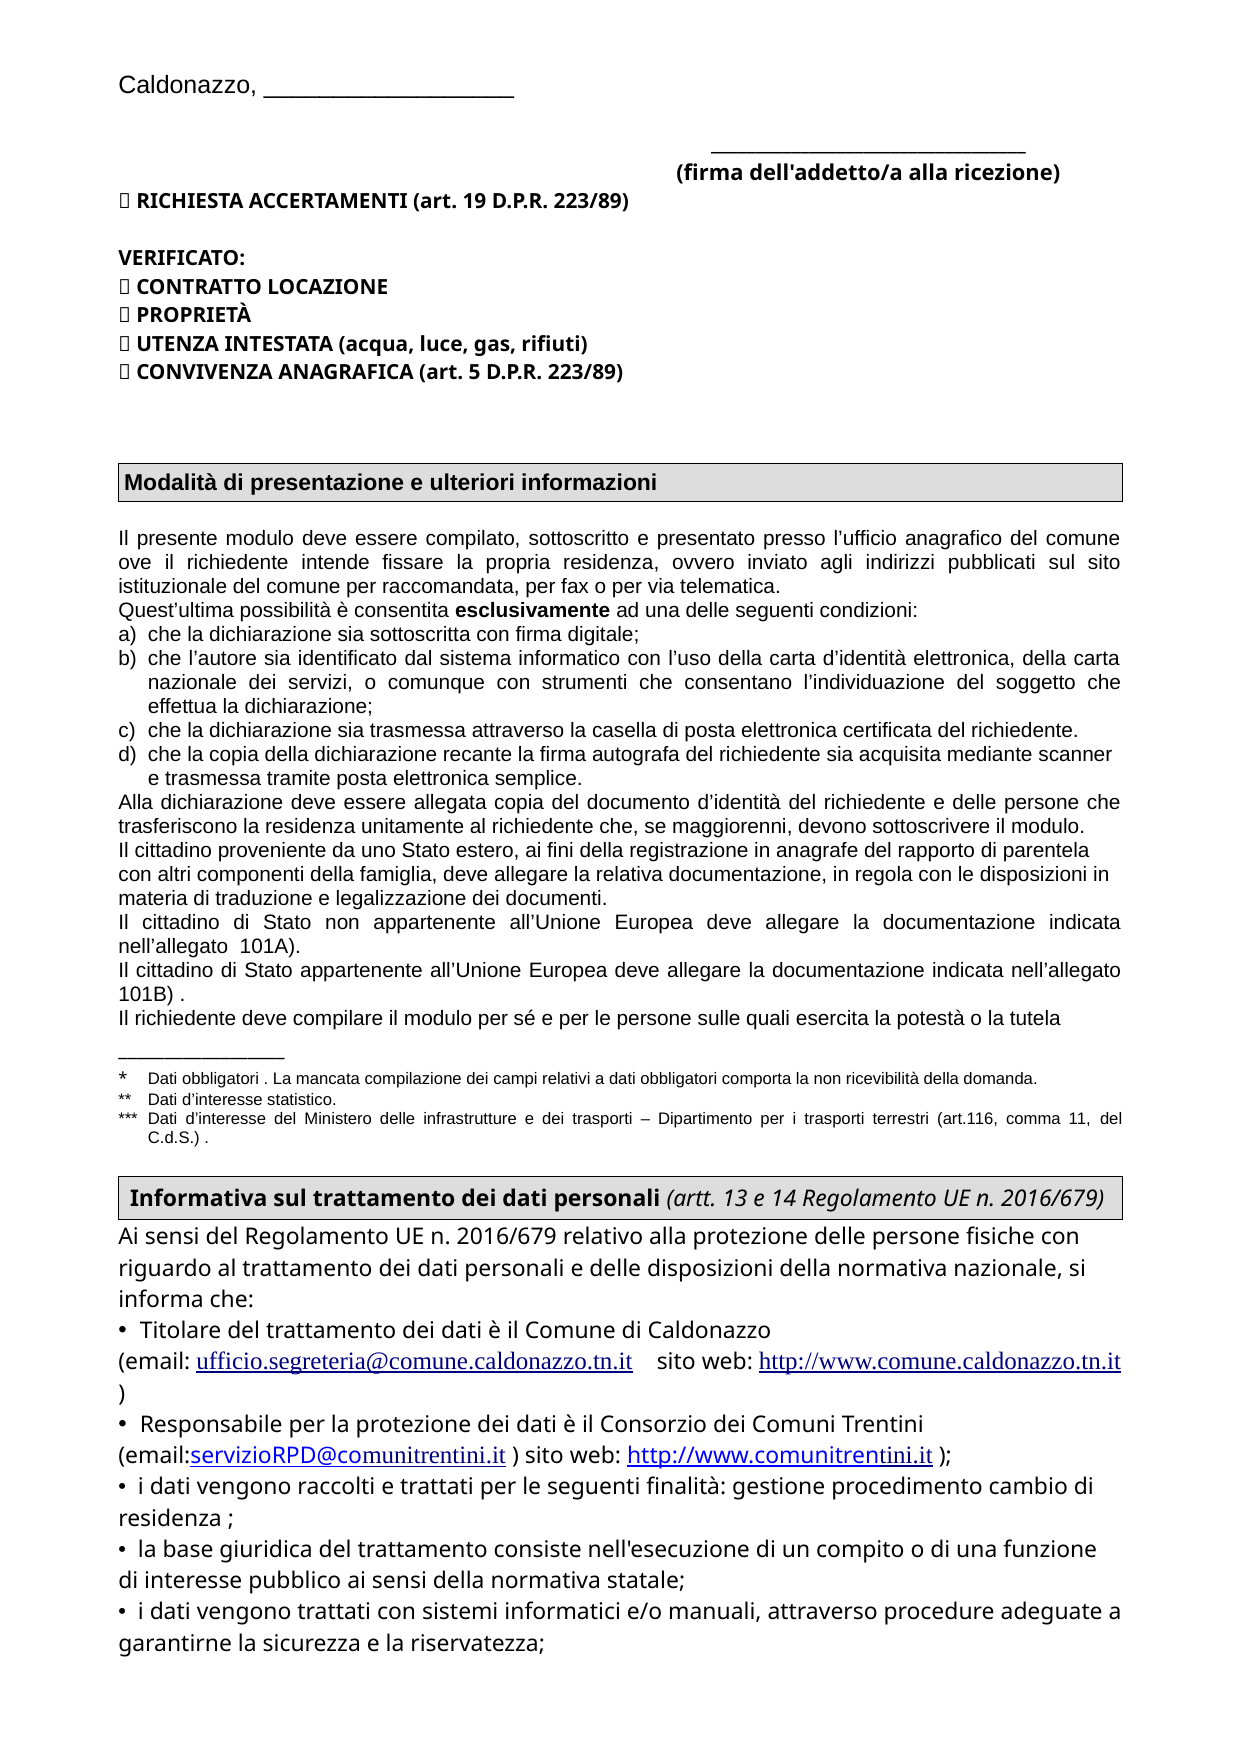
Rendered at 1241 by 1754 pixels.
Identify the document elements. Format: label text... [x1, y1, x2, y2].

text (firma dell'addetto/a alla ricezione) [118, 157, 1122, 187]
table_header Modalità di presentazione e ulteriori informazioni [119, 464, 1122, 501]
text VERIFICATO: [118, 243, 1122, 272]
text  CONVIVENZA ANAGRAFICA (art. 5 D.P.R. 223/89) [118, 357, 1122, 386]
text Ai sensi del Regolamento UE n. 2016/679 relativo alla protezione delle persone fisiche con riguardo al trattamento dei dati personali e delle disposizioni della normativa nazionale, si informa che: [118, 1220, 1122, 1314]
text  UTENZA INTESTATA (acqua, luce, gas, rifiuti) [118, 329, 1122, 357]
text (email: ufficio.segreteria@comune.caldonazzo.tn.it sito web: http://www.comune.caldonazzo.tn.it ) [118, 1345, 1122, 1408]
text d) che la copia della dichiarazione recante la firma autografa del richiedente sia acquisita mediante scanner e trasmessa tramite posta elettronica semplice. [118, 742, 1122, 790]
text Il cittadino di Stato non appartenente all’Unione Europea deve allegare la documentazione indicata nell’allegato 101A). [118, 909, 1122, 957]
text Il cittadino di Stato appartenente all’Unione Europea deve allegare la documentazione indicata nell’allegato 101B) . [118, 957, 1122, 1005]
text *** Dati d’interesse del Ministero delle infrastrutture e dei trasporti – Dipartimento per i trasporti terrestri (art.116, comma 11, del C.d.S.) . [118, 1108, 1122, 1147]
text b) che l’autore sia identificato dal sistema informatico con l’uso della carta d’identità elettronica, della carta nazionale dei servizi, o comunque con strumenti che consentano l’individuazione del soggetto che effettua la dichiarazione; [118, 646, 1122, 718]
text  PROPRIETÀ [118, 300, 1122, 329]
text • Titolare del trattamento dei dati è il Comune di Caldonazzo [118, 1314, 1122, 1345]
text • Responsabile per la protezione dei dati è il Consorzio dei Comuni Trentini (email:servizioRPD@comunitrentini.it ) sito web: http://www.comunitrentini.it ); [118, 1408, 1122, 1470]
text * Dati obbligatori . La mancata compilazione dei campi relativi a dati obbligatori comporta la non ricevibilità della domanda. [118, 1067, 1122, 1089]
table_header Informativa sul trattamento dei dati personali (artt. 13 e 14 Regolamento UE n. 2016/679) [119, 1177, 1122, 1219]
text • la base giuridica del trattamento consiste nell'esecuzione di un compito o di una funzione di interesse pubblico ai sensi della normativa statale; [118, 1533, 1122, 1595]
text Caldonazzo, __________________ [118, 69, 1122, 98]
text Quest’ultima possibilità è consentita esclusivamente ad una delle seguenti condizioni: [118, 598, 1122, 622]
text Il richiedente deve compilare il modulo per sé e per le persone sulle quali esercita la potestà o la tutela [118, 1005, 1122, 1034]
text  CONTRATTO LOCAZIONE [118, 272, 1122, 300]
text • i dati vengono raccolti e trattati per le seguenti finalità: gestione procedimento cambio di residenza ; [118, 1470, 1122, 1533]
text ** Dati d’interesse statistico. [118, 1089, 1122, 1108]
text c) che la dichiarazione sia trasmessa attraverso la casella di posta elettronica certificata del richiedente. [118, 718, 1122, 742]
text Il presente modulo deve essere compilato, sottoscritto e presentato presso l’ufficio anagrafico del comune ove il richiedente intende fissare la propria residenza, ovvero inviato agli indirizzi pubblicati sul sito istituzionale del comune per raccomandata, per fax o per via telematica. [118, 526, 1122, 598]
text __________________ [118, 1034, 1122, 1067]
text  RICHIESTA ACCERTAMENTI (art. 19 D.P.R. 223/89) [118, 187, 1122, 215]
text Il cittadino proveniente da uno Stato estero, ai fini della registrazione in anagrafe del rapporto di parentela con altri componenti della famiglia, deve allegare la relativa documentazione, in regola con le disposizioni in materia di traduzione e legalizzazione dei documenti. [118, 838, 1122, 909]
text • i dati vengono trattati con sistemi informatici e/o manuali, attraverso procedure adeguate a garantirne la sicurezza e la riservatezza; [118, 1595, 1122, 1658]
text Alla dichiarazione deve essere allegata copia del documento d’identità del richiedente e delle persone che trasferiscono la residenza unitamente al richiedente che, se maggiorenni, devono sottoscrivere il modulo. [118, 790, 1122, 838]
text ___________________________________ [118, 127, 1122, 157]
text a) che la dichiarazione sia sottoscritta con firma digitale; [118, 622, 1122, 646]
